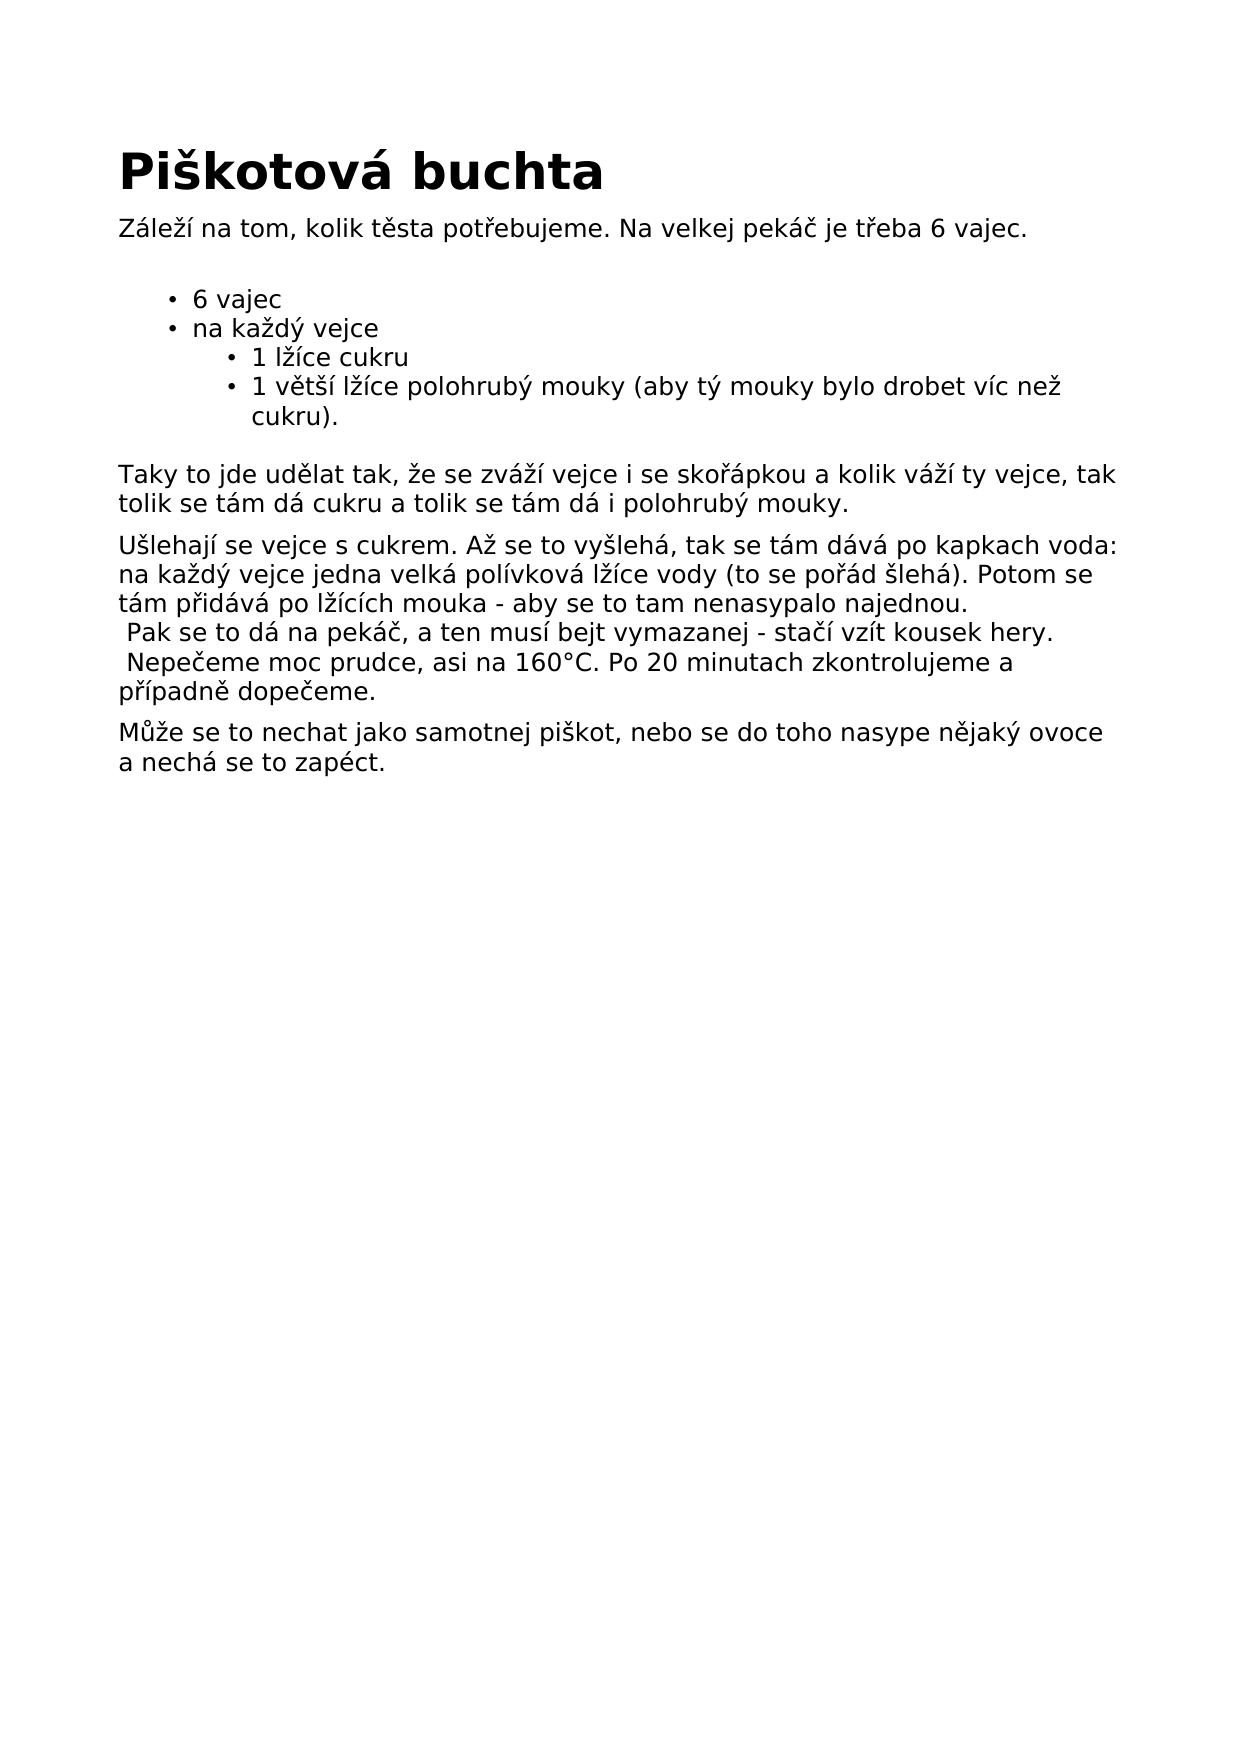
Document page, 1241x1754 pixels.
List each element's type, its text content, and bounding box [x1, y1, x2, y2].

list 1 větší lžíce polohrubý mouky (aby tý mouky bylo drobet víc než cukru). [236, 372, 1122, 431]
list 6 vajec [177, 285, 1122, 314]
text Může se to nechat jako samotnej piškot, nebo se do toho nasype nějaký ovoce a nechá se to zapéct. [118, 719, 1122, 777]
text Ušlehají se vejce s cukrem. Až se to vyšlehá, tak se tám dává po kapkach voda: na každý vejce jedna velká polívková lžíce vody (to se pořád šlehá). Potom se tám přidává po lžících mouka - aby se to tam nenasypalo najednou. Pak se to dá na pekáč, a ten musí bejt vymazanej - stačí vzít kousek hery. Nepečeme moc prudce, asi na 160°C. Po 20 minutach zkontrolujeme a případně dopečeme. [118, 531, 1122, 706]
text Záleží na tom, kolik těsta potřebujeme. Na velkej pekáč je třeba 6 vajec. [118, 214, 1122, 243]
text Taky to jde udělat tak, že se zváží vejce i se skořápkou a kolik váží ty vejce, tak tolik se tám dá cukru a tolik se tám dá i polohrubý mouky. [118, 460, 1122, 519]
subtitle Piškotová buchta [118, 143, 1122, 201]
list na každý vejce [177, 314, 1122, 343]
list 1 lžíce cukru [236, 343, 1122, 372]
